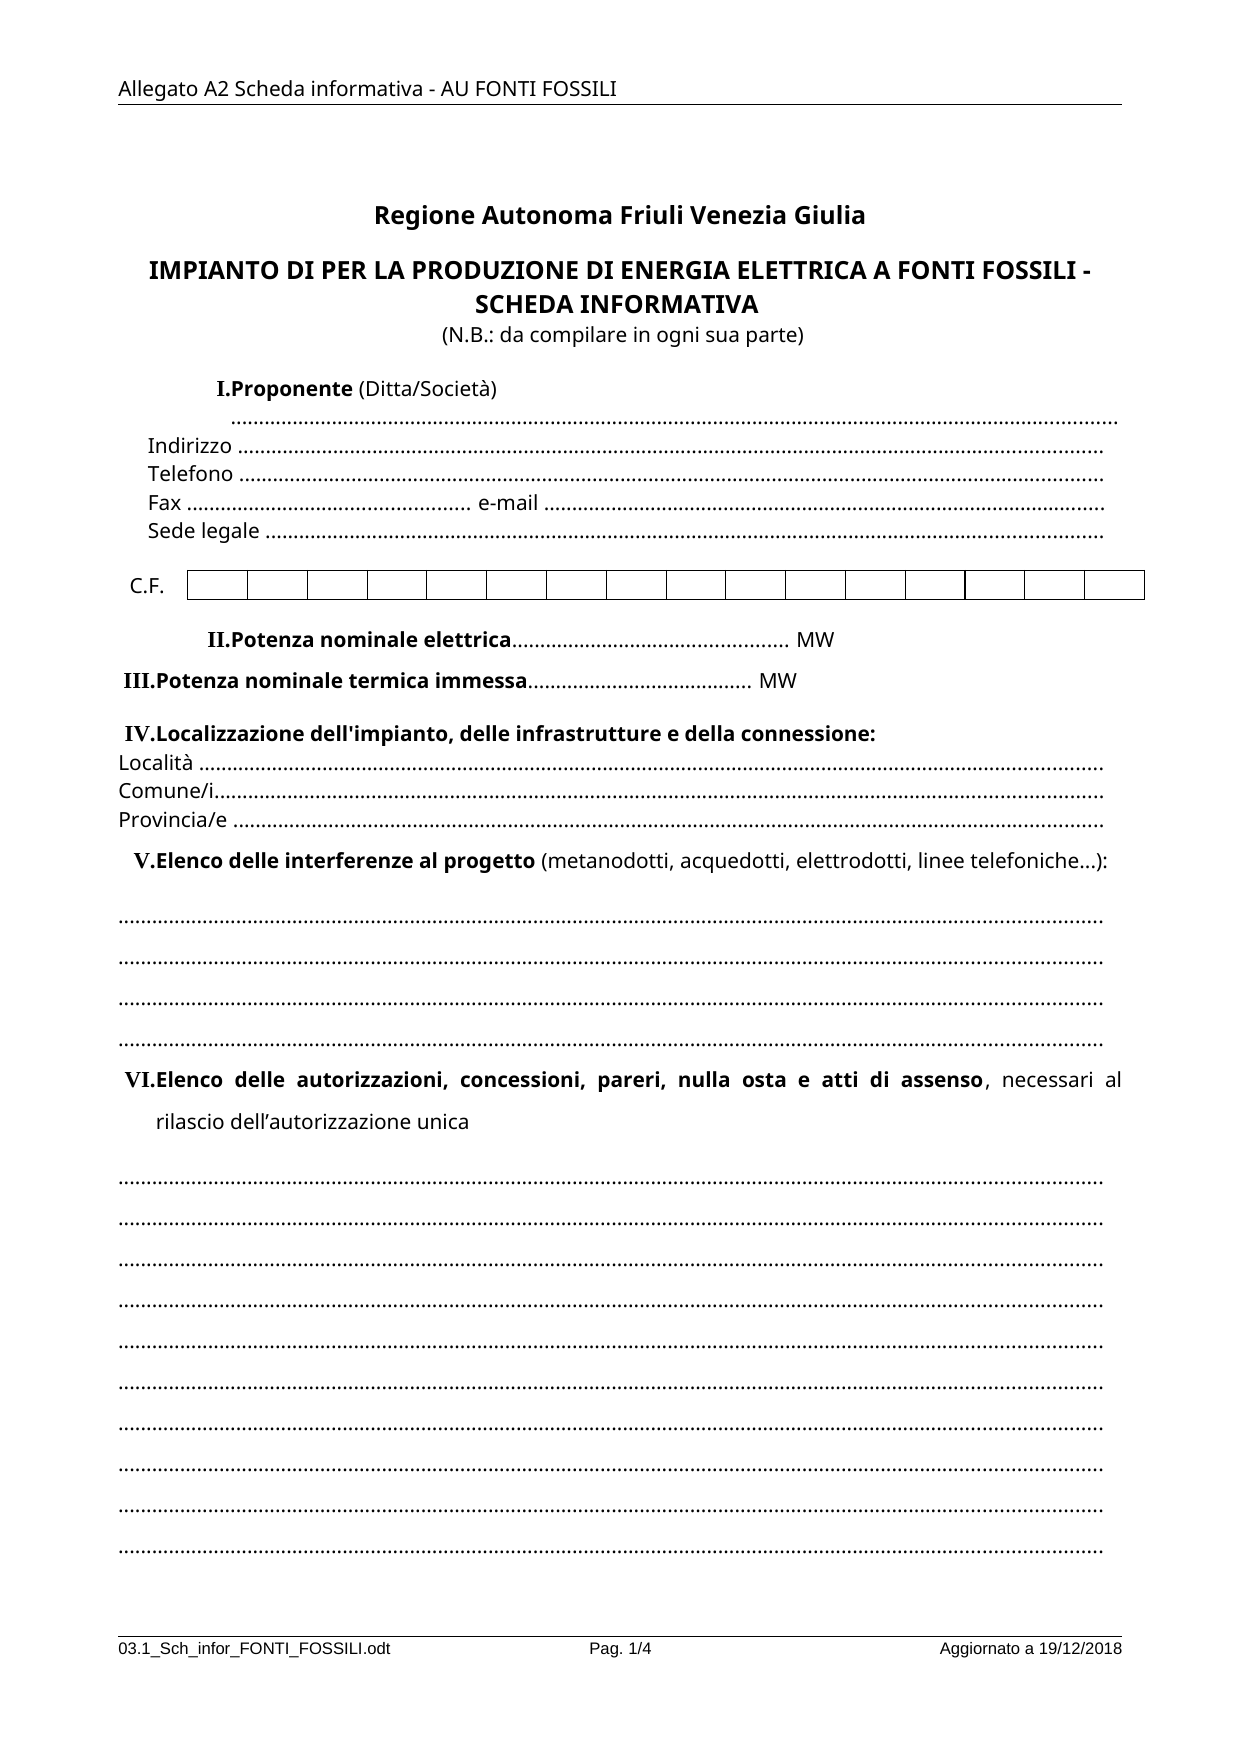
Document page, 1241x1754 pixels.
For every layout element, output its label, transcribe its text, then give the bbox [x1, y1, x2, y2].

table_header [487, 571, 546, 599]
list Localizzazione dell'impianto, delle infrastrutture e della connessione: [118, 719, 1122, 748]
subtitle IMPIANTO DI PER LA PRODUZIONE DI ENERGIA ELETTRICA A FONTI FOSSILI - SCHEDA INFORMATIVA [118, 252, 1122, 321]
table_header [248, 571, 307, 599]
list Proponente (Ditta/Società) [193, 374, 1122, 431]
table_header [786, 571, 845, 599]
table_header [607, 571, 666, 599]
list Potenza nominale termica immessa MW [118, 666, 1122, 694]
text Indirizzo [148, 431, 1122, 459]
list Potenza nominale elettrica MW [193, 625, 1122, 654]
table_header [368, 571, 426, 599]
subtitle (N.B.: da compilare in ogni sua parte) [118, 321, 1122, 349]
table_header [308, 571, 367, 599]
subtitle Regione Autonoma Friuli Venezia Giulia [118, 198, 1122, 232]
text Sede legale [148, 516, 1122, 545]
text Telefono [148, 459, 1122, 488]
text Comune/i [118, 776, 1122, 805]
table_header [547, 571, 606, 599]
table_header [726, 571, 785, 599]
text Provincia/e [118, 805, 1122, 833]
table_header [906, 571, 964, 599]
table_header [846, 571, 905, 599]
list Elenco delle interferenze al progetto (metanodotti, acquedotti, elettrodotti, linee telefoniche...): [118, 846, 1122, 874]
table_header [1085, 571, 1144, 599]
table_header [667, 571, 725, 599]
table_header [1025, 571, 1084, 599]
table_header [188, 571, 247, 599]
list Elenco delle autorizzazioni, concessioni, pareri, nulla osta e atti di assenso, necessari al rilascio dell’autorizzazione unica [118, 1065, 1122, 1136]
text Fax e-mail [148, 488, 1122, 516]
table_header [427, 571, 486, 599]
table_header [966, 571, 1024, 599]
text Località [118, 748, 1122, 776]
table_header C.F. [118, 570, 187, 599]
